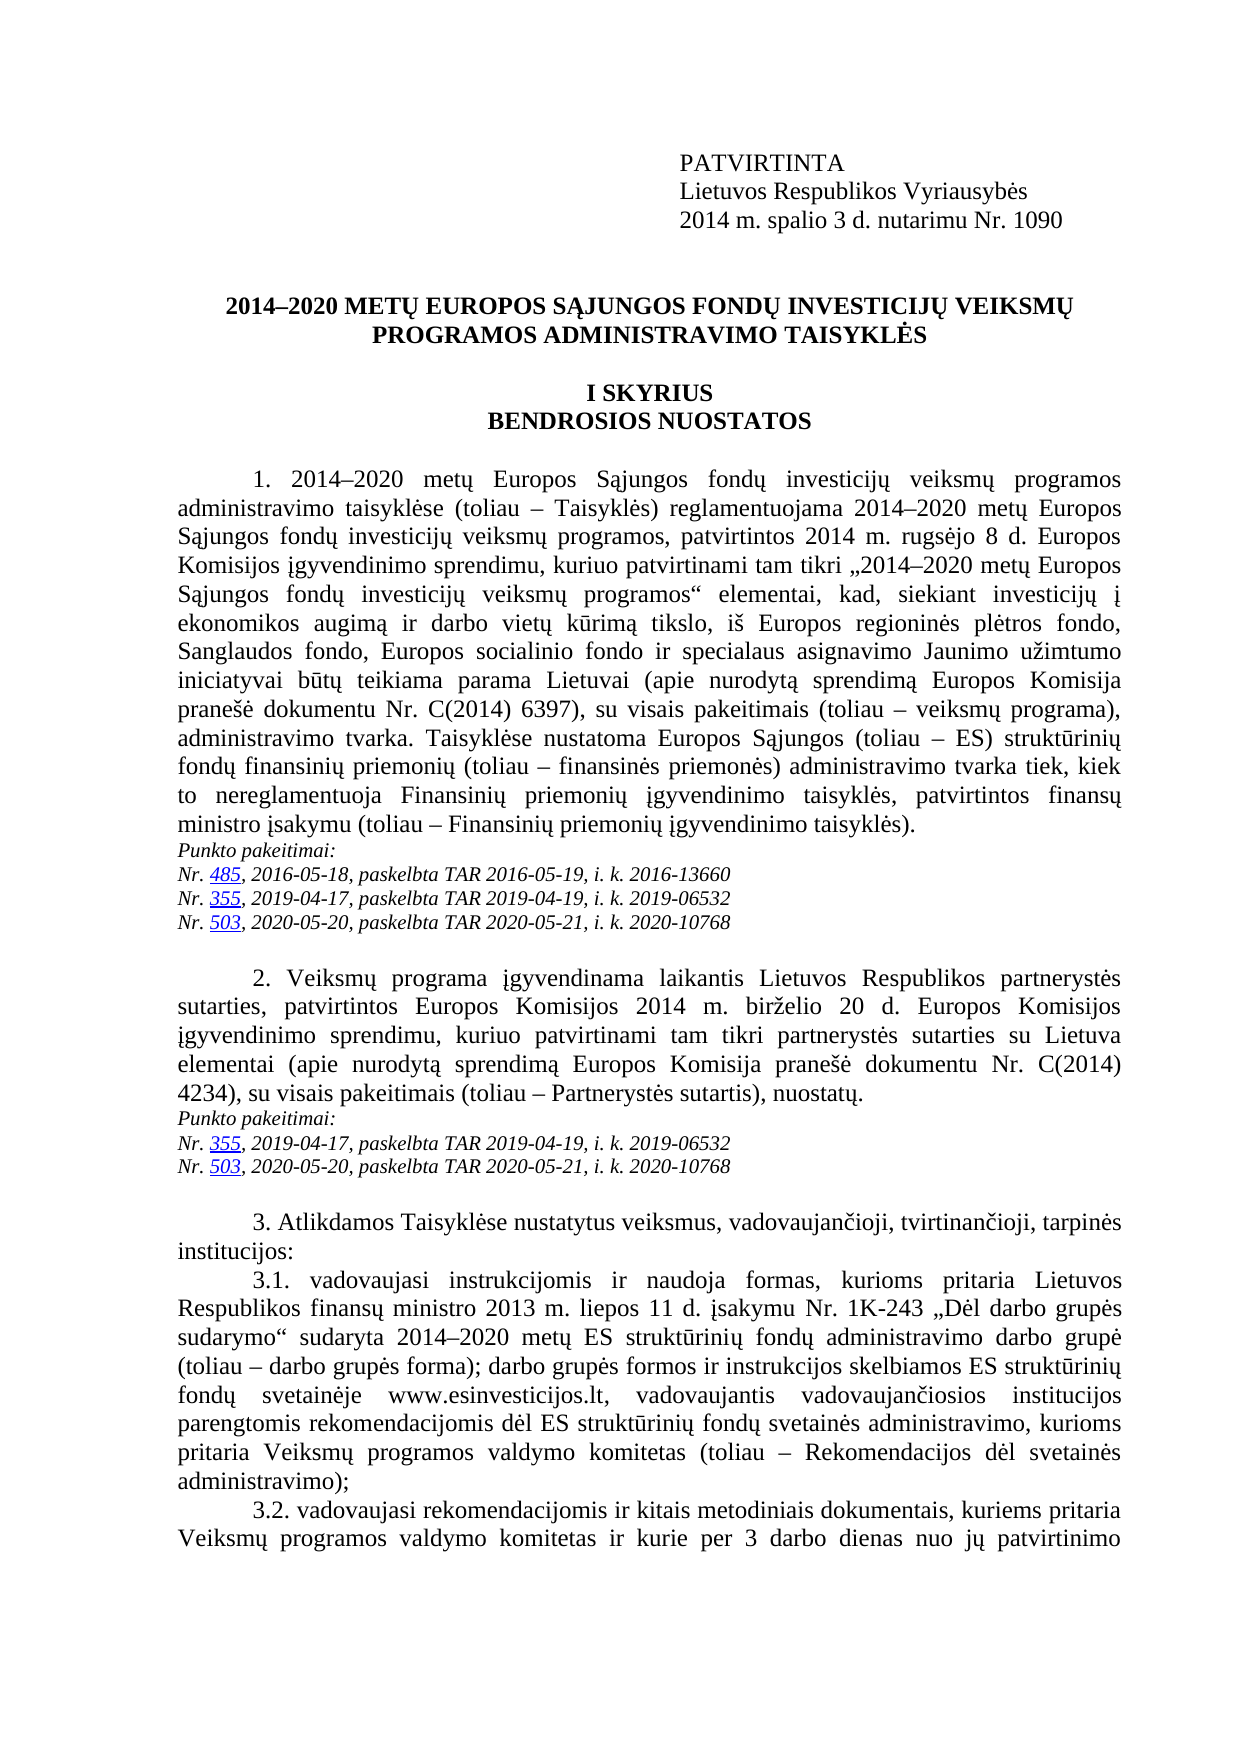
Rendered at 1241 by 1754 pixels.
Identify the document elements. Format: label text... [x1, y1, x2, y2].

text 3. Atlikdamos Taisyklėse nustatytus veiksmus, vadovaujančioji, tvirtinančioji, tarpinės institucijos: [177, 1207, 1122, 1265]
text Nr. 355, 2019-04-17, paskelbta TAR 2019-04-19, i. k. 2019-06532 [177, 886, 1122, 910]
text 2014–2020 METŲ EUROPOS SĄJUNGOS FONDŲ INVESTICIJŲ VEIKSMŲ PROGRAMOS ADMINISTRAVIMO TAISYKLĖS [177, 291, 1122, 349]
text 3.2. vadovaujasi rekomendacijomis ir kitais metodiniais dokumentais, kuriems pritaria Veiksmų programos valdymo komitetas ir kurie per 3 darbo dienas nuo jų patvirtinimo [177, 1495, 1122, 1552]
text 2. Veiksmų programa įgyvendinama laikantis Lietuvos Respublikos partnerystės sutarties, patvirtintos Europos Komisijos 2014 m. birželio 20 d. Europos Komisijos įgyvendinimo sprendimu, kuriuo patvirtinami tam tikri partnerystės sutarties su Lietuva elementai (apie nurodytą sprendimą Europos Komisija pranešė dokumentu Nr. C(2014) 4234), su visais pakeitimais (toliau – Partnerystės sutartis), nuostatų. [177, 963, 1122, 1106]
text BENDROSIOS NUOSTATOS [177, 406, 1122, 435]
text Nr. 503, 2020-05-20, paskelbta TAR 2020-05-21, i. k. 2020-10768 [177, 1154, 1122, 1178]
text Punkto pakeitimai: [177, 1106, 1122, 1130]
text Nr. 503, 2020-05-20, paskelbta TAR 2020-05-21, i. k. 2020-10768 [177, 910, 1122, 934]
text Nr. 355, 2019-04-17, paskelbta TAR 2019-04-19, i. k. 2019-06532 [177, 1130, 1122, 1154]
text 1. 2014–2020 metų Europos Sąjungos fondų investicijų veiksmų programos administravimo taisyklėse (toliau – Taisyklės) reglamentuojama 2014–2020 metų Europos Sąjungos fondų investicijų veiksmų programos, patvirtintos 2014 m. rugsėjo 8 d. Europos Komisijos įgyvendinimo sprendimu, kuriuo patvirtinami tam tikri „2014–2020 metų Europos Sąjungos fondų investicijų veiksmų programos“ elementai, kad, siekiant investicijų į ekonomikos augimą ir darbo vietų kūrimą tikslo, iš Europos regioninės plėtros fondo, Sanglaudos fondo, Europos socialinio fondo ir specialaus asignavimo Jaunimo užimtumo iniciatyvai būtų teikiama parama Lietuvai (apie nurodytą sprendimą Europos Komisija pranešė dokumentu Nr. C(2014) 6397), su visais pakeitimais (toliau – veiksmų programa), administravimo tvarka. Taisyklėse nustatoma Europos Sąjungos (toliau – ES) struktūrinių fondų finansinių priemonių (toliau – finansinės priemonės) administravimo tvarka tiek, kiek to nereglamentuoja Finansinių priemonių įgyvendinimo taisyklės, patvirtintos finansų ministro įsakymu (toliau – Finansinių priemonių įgyvendinimo taisyklės). [177, 464, 1122, 838]
text 3.1. vadovaujasi instrukcijomis ir naudoja formas, kurioms pritaria Lietuvos Respublikos finansų ministro 2013 m. liepos 11 d. įsakymu Nr. 1K-243 „Dėl darbo grupės sudarymo“ sudaryta 2014–2020 metų ES struktūrinių fondų administravimo darbo grupė (toliau – darbo grupės forma); darbo grupės formos ir instrukcijos skelbiamos ES struktūrinių fondų svetainėje www.esinvesticijos.lt, vadovaujantis vadovaujančiosios institucijos parengtomis rekomendacijomis dėl ES struktūrinių fondų svetainės administravimo, kurioms pritaria Veiksmų programos valdymo komitetas (toliau – Rekomendacijos dėl svetainės administravimo); [177, 1265, 1122, 1495]
text PATVIRTINTA Lietuvos Respublikos Vyriausybės 2014 m. spalio 3 d. nutarimu Nr. 1090 [679, 148, 1122, 234]
text Punkto pakeitimai: [177, 838, 1122, 862]
text Nr. 485, 2016-05-18, paskelbta TAR 2016-05-19, i. k. 2016-13660 [177, 862, 1122, 886]
text I SKYRIUS [177, 378, 1122, 406]
